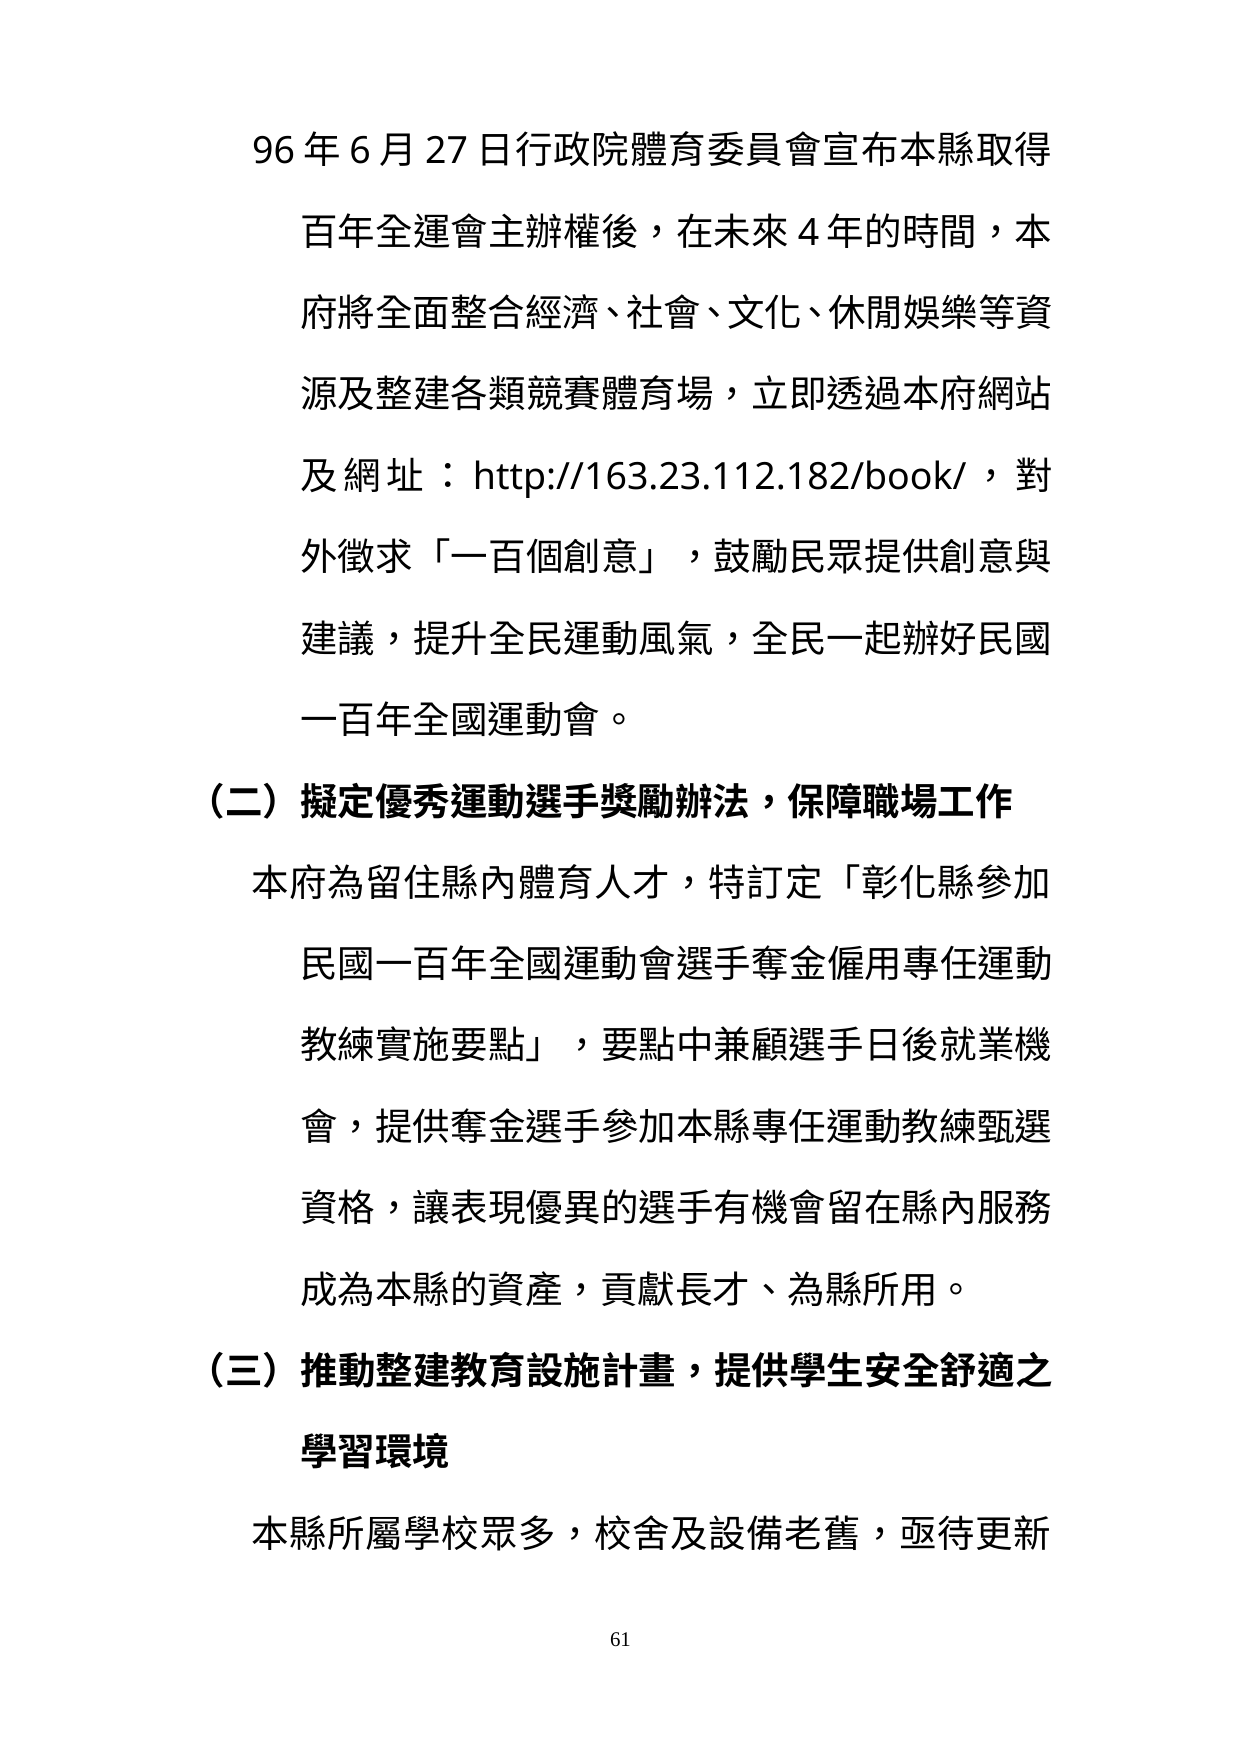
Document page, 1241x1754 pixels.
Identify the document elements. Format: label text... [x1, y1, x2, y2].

text 本縣所屬學校眾多，校舍及設備老舊，亟待更新修繕，並考量學校實際需求，96年度編列整建教育設施計畫及追加預算經費1億4,000萬元，補助本縣所屬國民中小學（含彰化藝術高中及二林高中）改善教學環境及充實設備經費。截至9月30日止執行進度達92%，預定於12月底前完成，期以提升教學品質，提供學生安全舒適之學習環境。 [187, 1503, 1053, 1558]
text 96年6月27日行政院體育委員會宣布本縣取得百年全運會主辦權後，在未來4年的時間，本府將全面整合經濟、社會、文化、休閒娛樂等資源及整建各類競賽體育場，立即透過本府網站及網址：http://163.23.112.182/book/，對外徵求「一百個創意」，鼓勵民眾提供創意與建議，提升全民運動風氣，全民一起辦好民國一百年全國運動會。 [187, 120, 1053, 744]
text 本府為留住縣內體育人才，特訂定「彰化縣參加民國一百年全國運動會選手奪金僱用專任運動教練實施要點」，要點中兼顧選手日後就業機會，提供奪金選手參加本縣專任運動教練甄選資格，讓表現優異的選手有機會留在縣內服務，成為本縣的資產，貢獻長才、為縣所用。 [187, 853, 1053, 1314]
text （三）推動整建教育設施計畫，提供學生安全舒適之學習環境 [187, 1341, 1053, 1476]
text （二）擬定優秀運動選手獎勵辦法，保障職場工作 [187, 771, 1053, 826]
